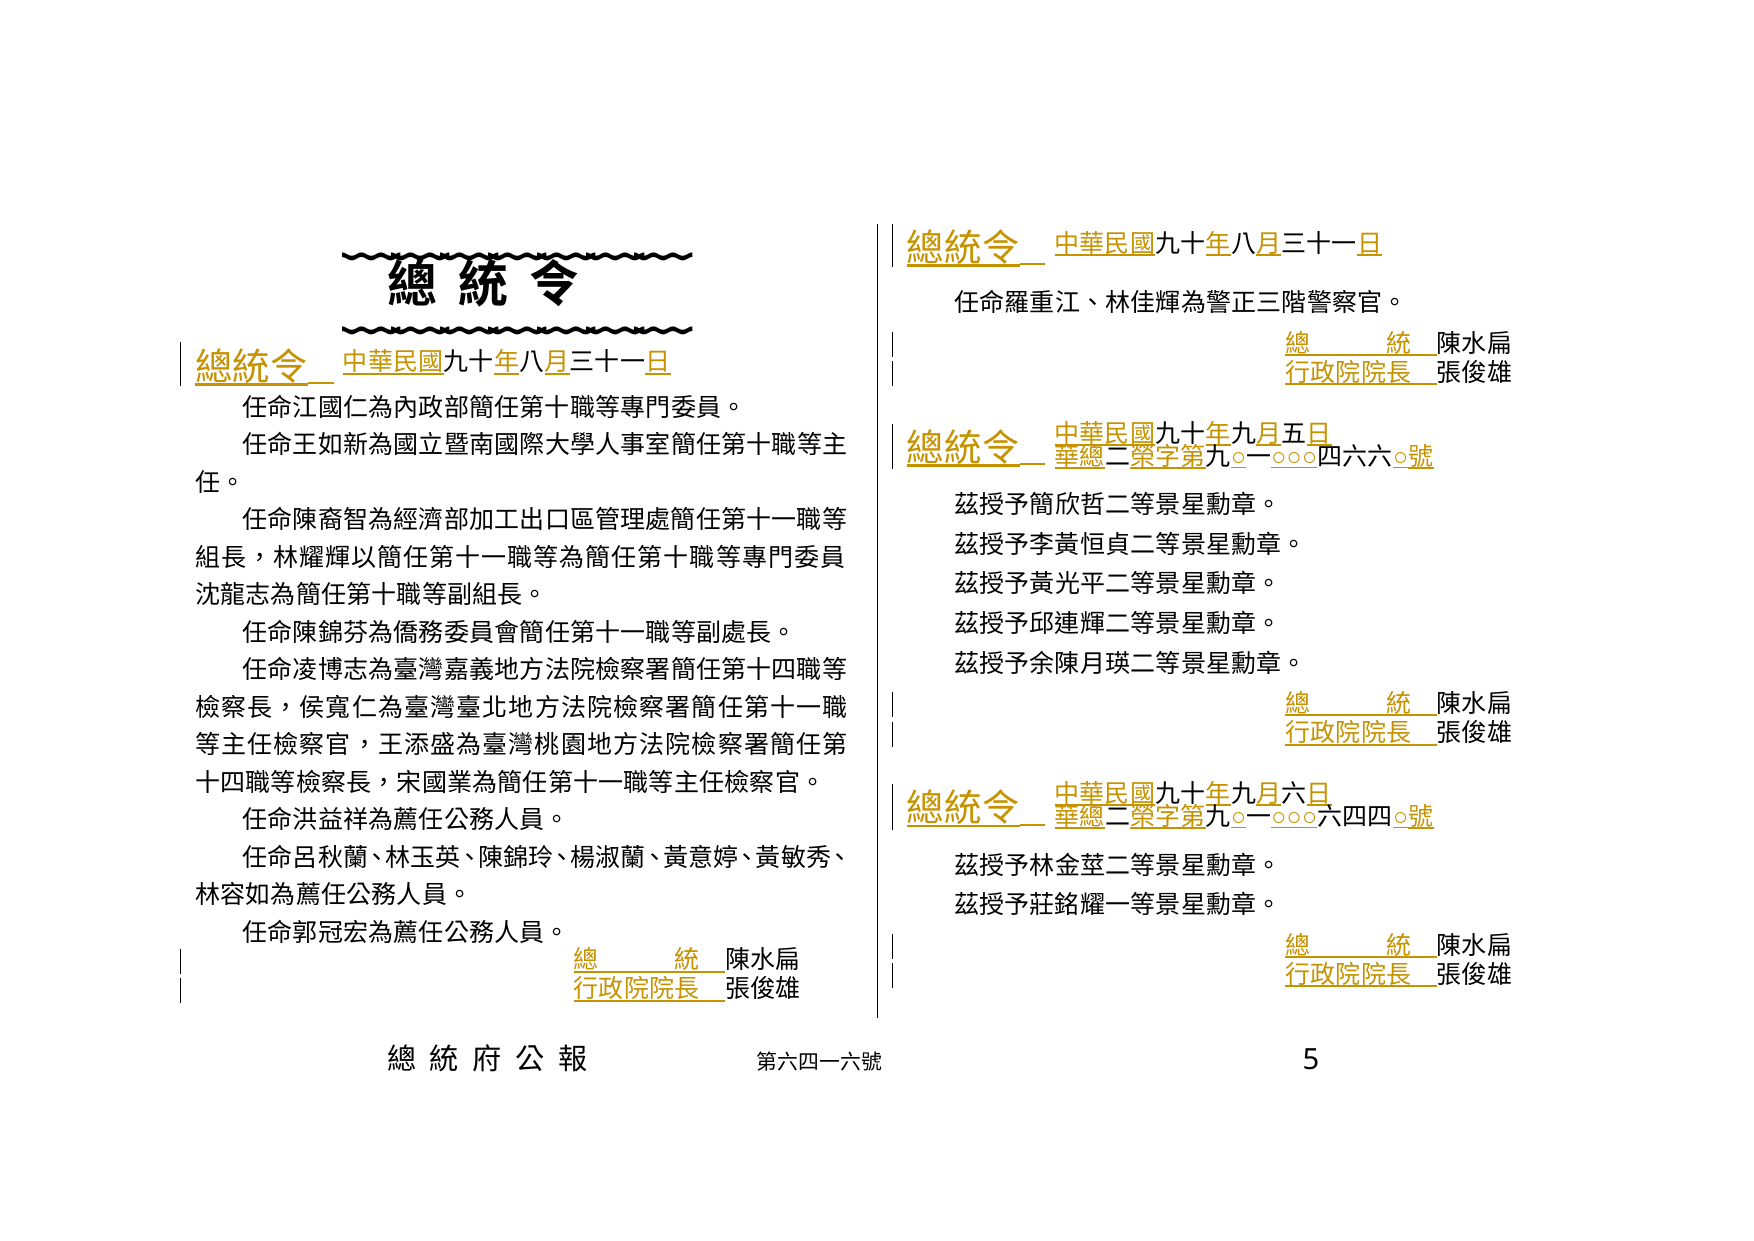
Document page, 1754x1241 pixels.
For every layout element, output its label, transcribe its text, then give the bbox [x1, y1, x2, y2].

table_cell 中華民國九十年八月三十一日 [340, 343, 852, 386]
table_header 中華民國九十年九月六日 華總二榮字第九○一○○○六四四○號 [1051, 784, 1564, 830]
text 任命郭冠宏為薦任公務人員。 [195, 911, 847, 949]
text 任命陳錦芬為僑務委員會簡任第十一職等副處長。 [195, 611, 847, 649]
text 行政院院長 張俊雄 [907, 963, 1512, 988]
text 任命凌博志為臺灣嘉義地方法院檢察署簡任第十四職等檢察長，侯寬仁為臺灣臺北地方法院檢察署簡任第十一職等主任檢察官，王添盛為臺灣桃園地方法院檢察署簡任第十四職等檢察長，宋國業為簡任第十一職等主任檢察官。 [195, 649, 847, 799]
table_header 中華民國九十年九月五日 華總二榮字第九○一○○○四六六○號 [1051, 424, 1142, 469]
text 任命羅重江、林佳輝為警正三階警察官。 [907, 280, 1559, 319]
text 總 統 陳水扁 [195, 949, 800, 974]
text 任命呂秋蘭、林玉英、陳錦玲、楊淑蘭、黃意婷、黃敏秀、林容如為薦任公務人員。 [195, 836, 847, 911]
text 茲授予簡欣哲二等景星勳章。 [907, 482, 1559, 522]
text 茲授予黃光平二等景星勳章。 [907, 561, 1559, 601]
text 茲授予邱連輝二等景星勳章。 [907, 601, 1559, 640]
table_cell ﹏﹏﹏﹏﹏﹏﹏ [340, 309, 852, 342]
text 茲授予林金莖二等景星勳章。 [907, 842, 1559, 882]
table_header 總統令 [904, 224, 1051, 267]
text 茲授予李黃恒貞二等景星勳章。 [907, 522, 1559, 561]
table_cell [192, 261, 340, 309]
text 行政院院長 張俊雄 [195, 978, 800, 1003]
table_header 中華民國九十年八月三十一日 [1051, 224, 1564, 267]
table_header 中華民國九十年九月五日 華總二榮字第九○一○○○四六六○號 [1143, 424, 1564, 469]
table_header ﹏﹏﹏﹏﹏﹏﹏ [340, 224, 852, 261]
table_header 總統令 [904, 784, 1051, 830]
text 總 統 陳水扁 [907, 332, 1512, 357]
text 任命陳裔智為經濟部加工出口區管理處簡任第十一職等組長，林耀輝以簡任第十一職等為簡任第十職等專門委員，沈龍志為簡任第十職等副組長。 [195, 499, 847, 611]
text 任命江國仁為內政部簡任第十職等專門委員。 [195, 386, 847, 424]
text 行政院院長 張俊雄 [907, 361, 1512, 386]
table_cell 總統令 [340, 261, 852, 309]
table_cell 總統令 [192, 343, 340, 386]
text 總 統 陳水扁 [907, 934, 1512, 959]
text 總 統 陳水扁 [907, 692, 1512, 717]
table_cell [192, 309, 340, 342]
table_header 中華民國九十年九月五日 華總二榮字第九○一○○○四六六○號 [1067, 424, 1107, 444]
table_header 總統令 [904, 424, 1051, 469]
text 行政院院長 張俊雄 [907, 722, 1512, 747]
text 茲授予莊銘耀一等景星勳章。 [907, 882, 1559, 922]
table_header [192, 224, 340, 261]
text 任命洪益祥為薦任公務人員。 [195, 799, 847, 836]
text 茲授予余陳月瑛二等景星勳章。 [907, 640, 1559, 680]
text 任命王如新為國立暨南國際大學人事室簡任第十職等主任。 [195, 424, 847, 499]
